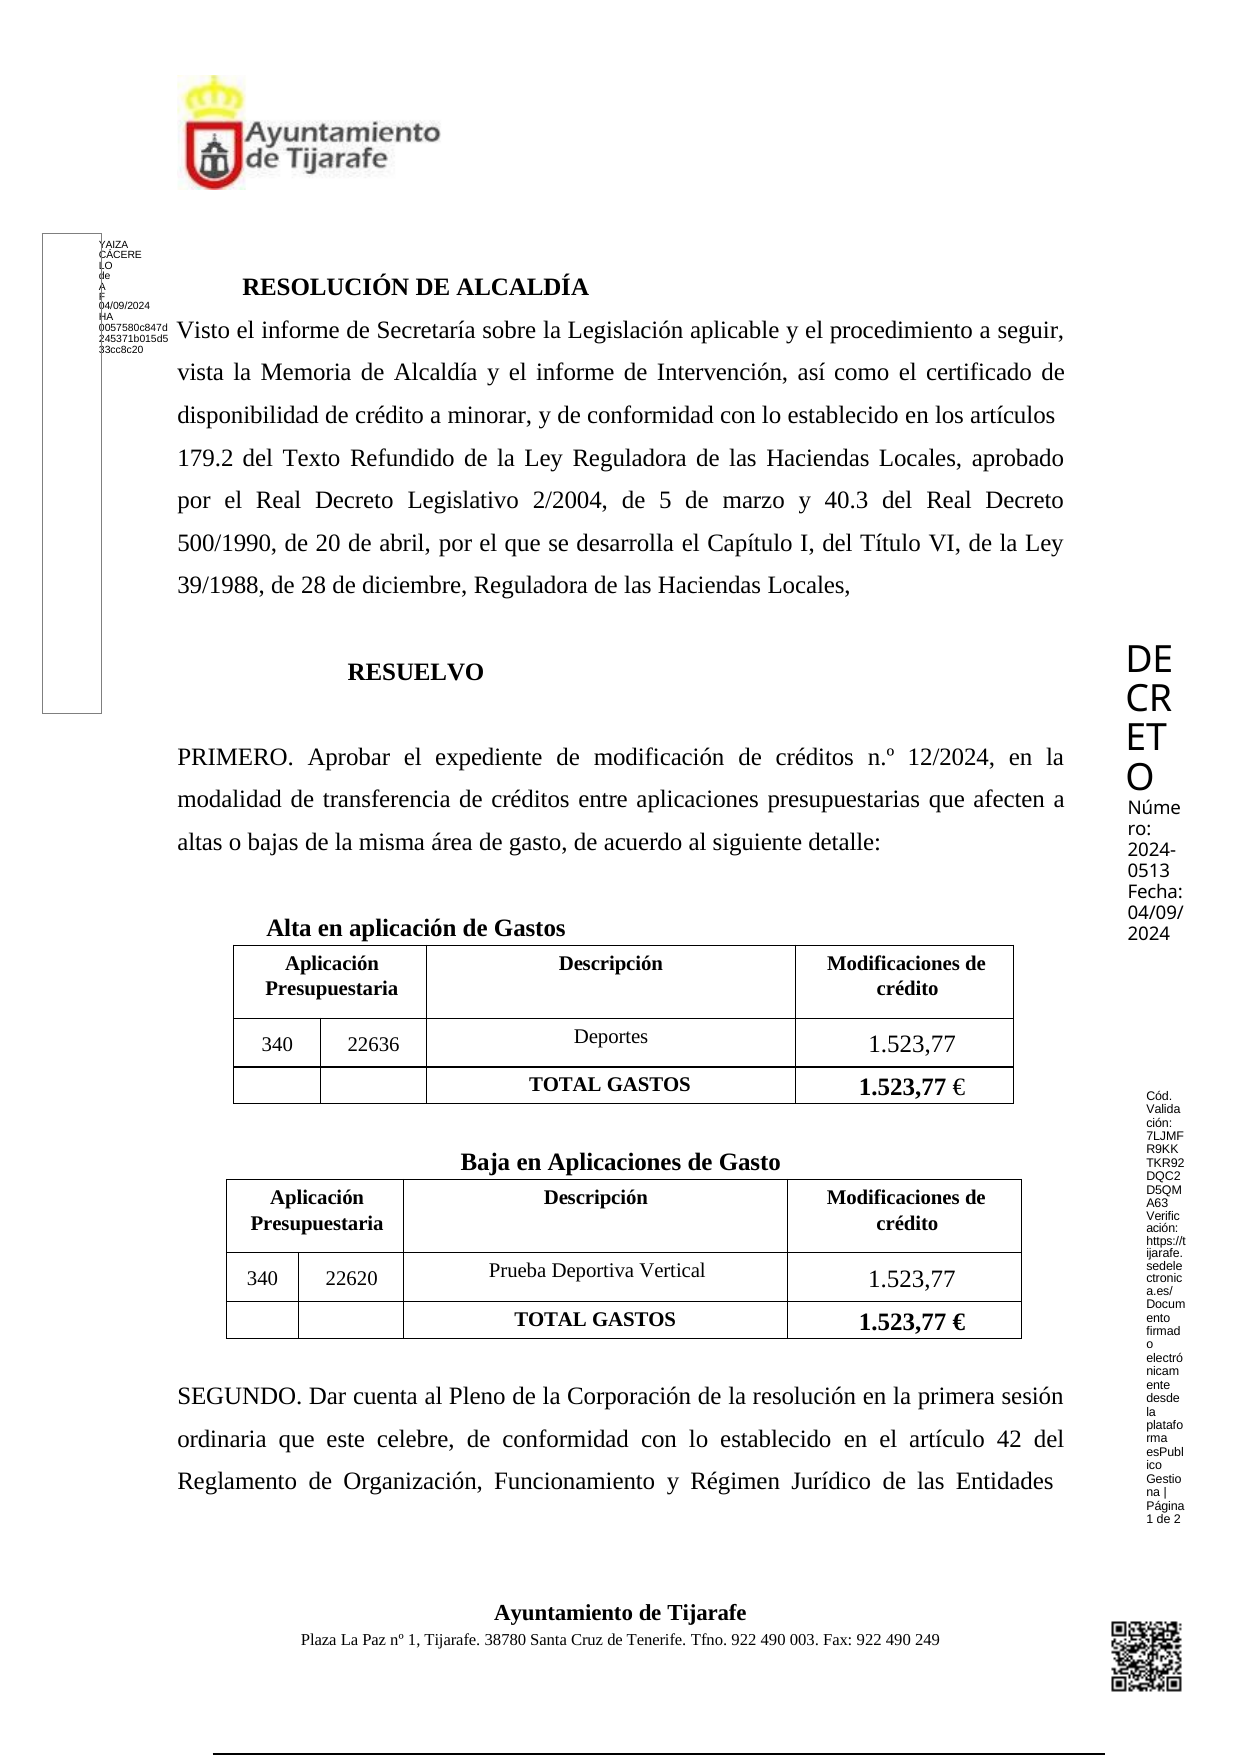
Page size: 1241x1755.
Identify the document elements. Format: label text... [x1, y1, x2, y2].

table_cell TOTAL GASTOS [404, 1302, 787, 1338]
table_cell 22620 [299, 1253, 403, 1301]
text PRIMERO. Aprobar el expediente de modificación de créditos n.º 12/2024, en la modalidad de transferencia de créditos entre aplicaciones presupuestarias que afecten a altas o bajas de la misma área de gasto, de acuerdo al siguiente detalle: [177, 742, 1064, 855]
table_header Aplicación Presupuestaria [234, 946, 426, 1018]
table_cell [321, 1068, 426, 1103]
table_cell Deportes [427, 1019, 795, 1066]
table_cell 1.523,77 [788, 1253, 1021, 1301]
subtitle RESOLUCIÓN DE ALCALDÍA [102, 272, 796, 301]
subtitle RESOLUCIÓN DE ALCALDÍA [43, 234, 101, 713]
table_header Modificaciones de crédito [788, 1180, 1021, 1252]
table_cell 1.523,77 [796, 1019, 1013, 1066]
text SEGUNDO. Dar cuenta al Pleno de la Corporación de la resolución en la primera sesión ordinaria que este celebre, de conformidad con lo establecido en el artículo 42 del Reglamento de Organización, Funcionamiento y Régimen Jurídico de las Entidades [177, 1381, 1065, 1495]
subtitle [35, 657, 42, 686]
table_header Modificaciones de crédito [796, 946, 1013, 1018]
table_cell 1.523,77 € [788, 1302, 1021, 1338]
table_cell [234, 1068, 320, 1103]
text Número: 2024-0513 Fecha: 04/09/2024 [1127, 798, 1185, 945]
text DECRETO [1125, 641, 1185, 798]
text Visto el informe de Secretaría sobre la Legislación aplicable y el procedimiento a seguir, vista la Memoria de Alcaldía y el informe de Intervención, así como el certificado de disponibilidad de crédito a minorar, y de conformidad con lo establecido en los artículos [176, 315, 1065, 428]
table_header Descripción [404, 1180, 787, 1252]
table_header Aplicación Presupuestaria [227, 1180, 403, 1252]
table_cell 340 [227, 1253, 298, 1301]
subtitle [1123, 641, 1185, 988]
table_cell [227, 1302, 298, 1338]
subtitle Alta en aplicación de Gastos [35, 913, 796, 942]
table_cell 22636 [321, 1019, 426, 1066]
table_cell Prueba Deportiva Vertical [404, 1253, 787, 1301]
table_cell 340 [234, 1019, 320, 1066]
text Verificación: https://tijarafe.sedelectronica.es/ [1146, 1210, 1186, 1298]
text 179.2 del Texto Refundido de la Ley Reguladora de las Haciendas Locales, aprobado por el Real Decreto Legislativo 2/2004, de 5 de marzo y 40.3 del Real Decreto 500/1990, de 20 de abril, por el que se desarrolla el Capítulo I, del Título VI, de la Ley 39/1988, de 28 de diciembre, Reguladora de las Haciendas Locales, [177, 443, 1065, 599]
subtitle RESUELVO [102, 657, 796, 686]
text Documento firmado electrónicamente desde la plataforma esPublico Gestiona | Página 1 de 2 [1146, 1298, 1186, 1526]
table_header Descripción [427, 946, 795, 1018]
text Baja en Aplicaciones de Gasto [445, 1147, 796, 1176]
table_cell TOTAL GASTOS [427, 1068, 795, 1103]
text Cód. Validación: 7LJMFR9KKTKR92DQC2D5QMA63 [1146, 1089, 1186, 1210]
table_cell 1.523,77 € [796, 1068, 1013, 1103]
table_cell [299, 1302, 403, 1338]
